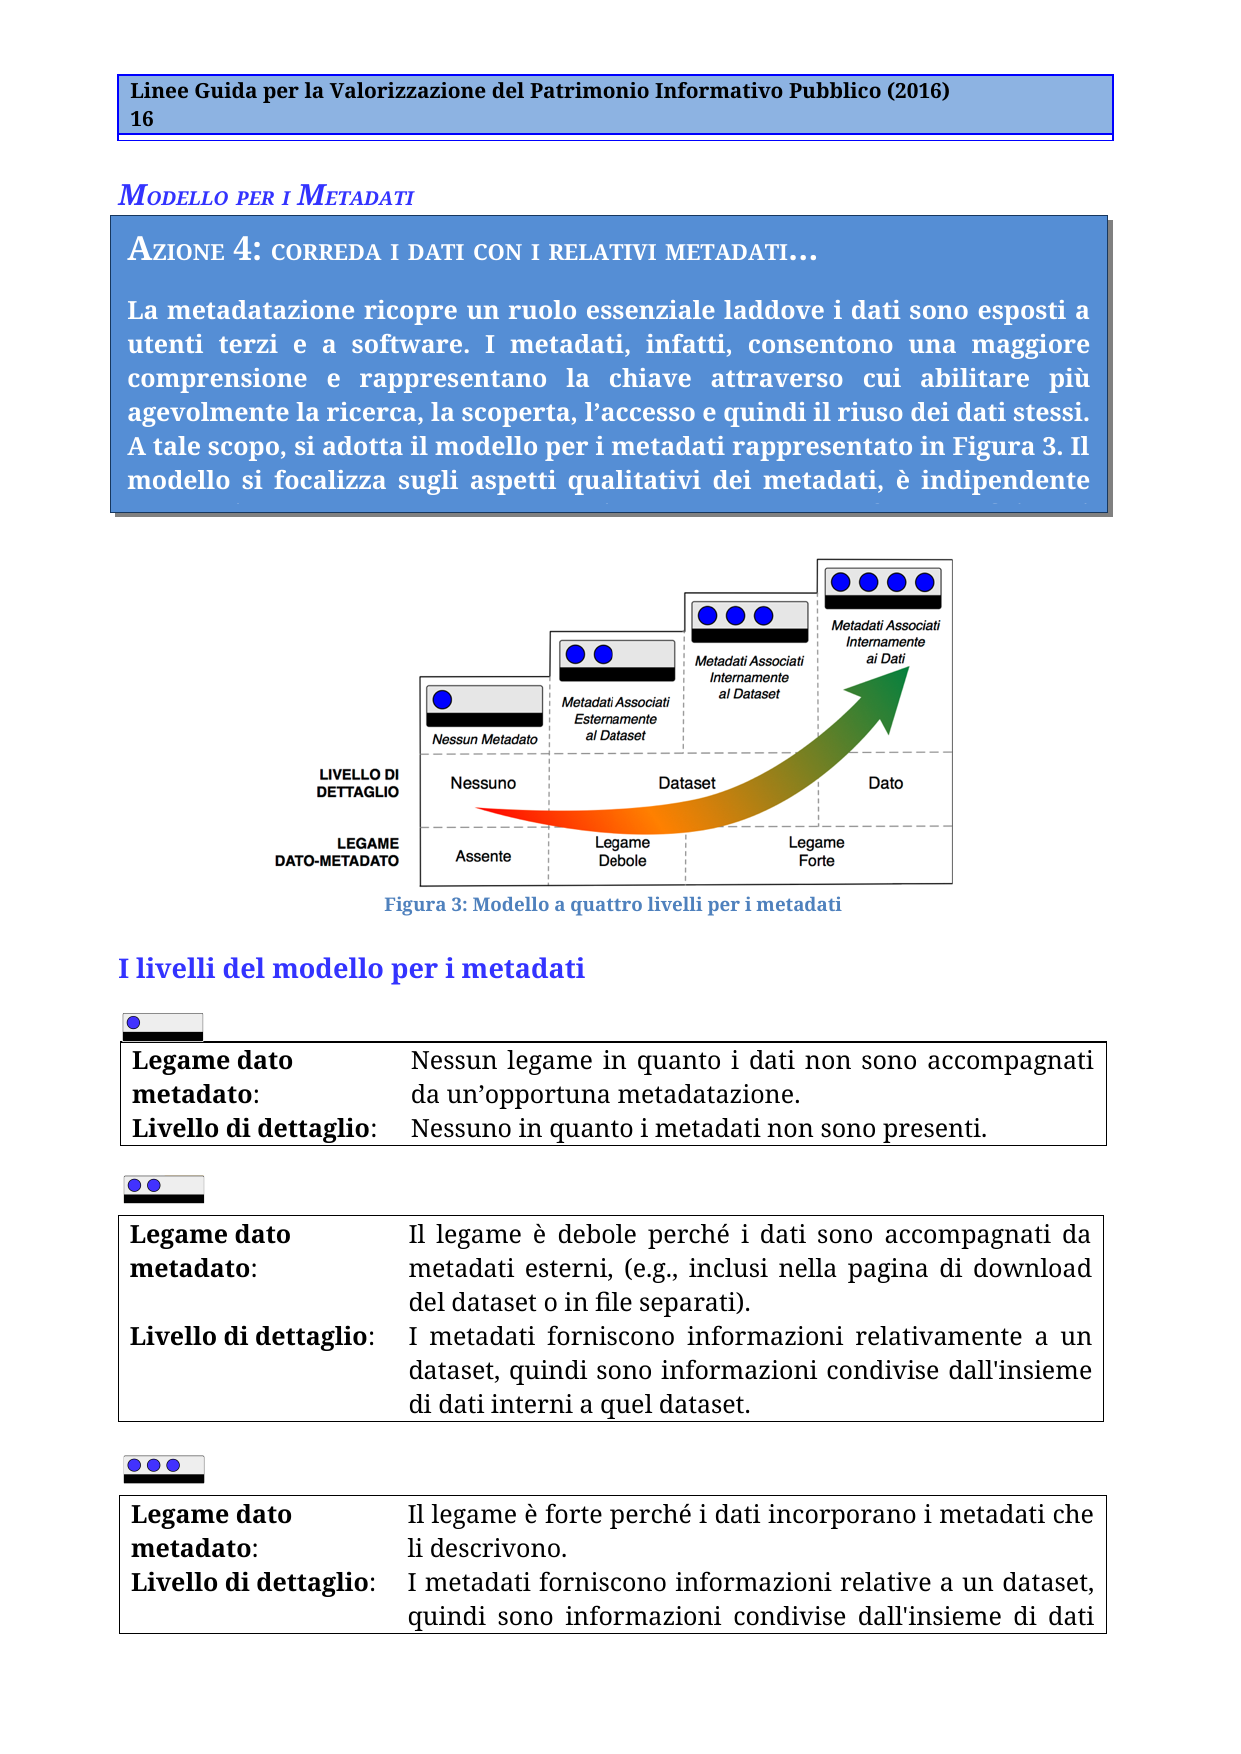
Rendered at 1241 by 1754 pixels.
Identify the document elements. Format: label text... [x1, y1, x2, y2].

text Figura 3: Modello a quattro livelli per i metadati [118, 892, 1108, 917]
picture [273, 558, 953, 891]
table_header Il legame è forte perché i dati incorporano i metadati che li descrivono. [396, 1496, 1106, 1564]
table_cell I metadati forniscono informazioni relative a un dataset, quindi sono informazioni condivise dall'insieme di dati [396, 1564, 1106, 1632]
table_header Legame dato metadato: [119, 1216, 397, 1319]
table_cell Livello di dettaglio: [119, 1319, 397, 1421]
table_cell Livello di dettaglio: [121, 1111, 399, 1144]
table_cell I metadati forniscono informazioni relativamente a un dataset, quindi sono informazioni condivise dall'insieme di dati interni a quel dataset. [397, 1319, 1103, 1421]
picture [122, 1012, 204, 1042]
table_header Legame dato metadato: [120, 1496, 396, 1564]
table_cell Nessuno in quanto i metadati non sono presenti. [399, 1111, 1106, 1144]
table_cell Livello di dettaglio: [120, 1564, 396, 1632]
subtitle Modello per i Metadati [118, 174, 1108, 214]
table_header Legame dato metadato: [121, 1043, 399, 1111]
picture [123, 1455, 205, 1484]
table_header Nessun legame in quanto i dati non sono accompagnati da un’opportuna metadatazione. [399, 1043, 1106, 1111]
table_header Il legame è debole perché i dati sono accompagnati da metadati esterni, (e.g., inclusi nella pagina di download del dataset o in file separati). [397, 1216, 1103, 1319]
subtitle I livelli del modello per i metadati [118, 949, 1108, 986]
picture [123, 1175, 205, 1204]
text La metadatazione ricopre un ruolo essenziale laddove i dati sono esposti a utenti terzi e a software. I metadati, infatti, consentono una maggiore comprensione e rappresentano la chiave attraverso cui abilitare più agevolmente la ricerca, la scoperta, l’accesso e quindi il riuso dei dati stessi. A tale scopo, si adotta il modello per i metadati rappresentato in Figura 3. Il modello si focalizza sugli aspetti qualitativi dei metadati, è indipendente dal particolare schema proposto e, in parte, anche dal formato fisico di rappresentazione. La classificazione qualitativa dei metadati si fonda su due fattori principali: legame tra dato-metadato e livello di dettaglio. [127, 293, 1092, 504]
text Azione 4: correda i dati con i relativi metadati… [127, 224, 1092, 270]
